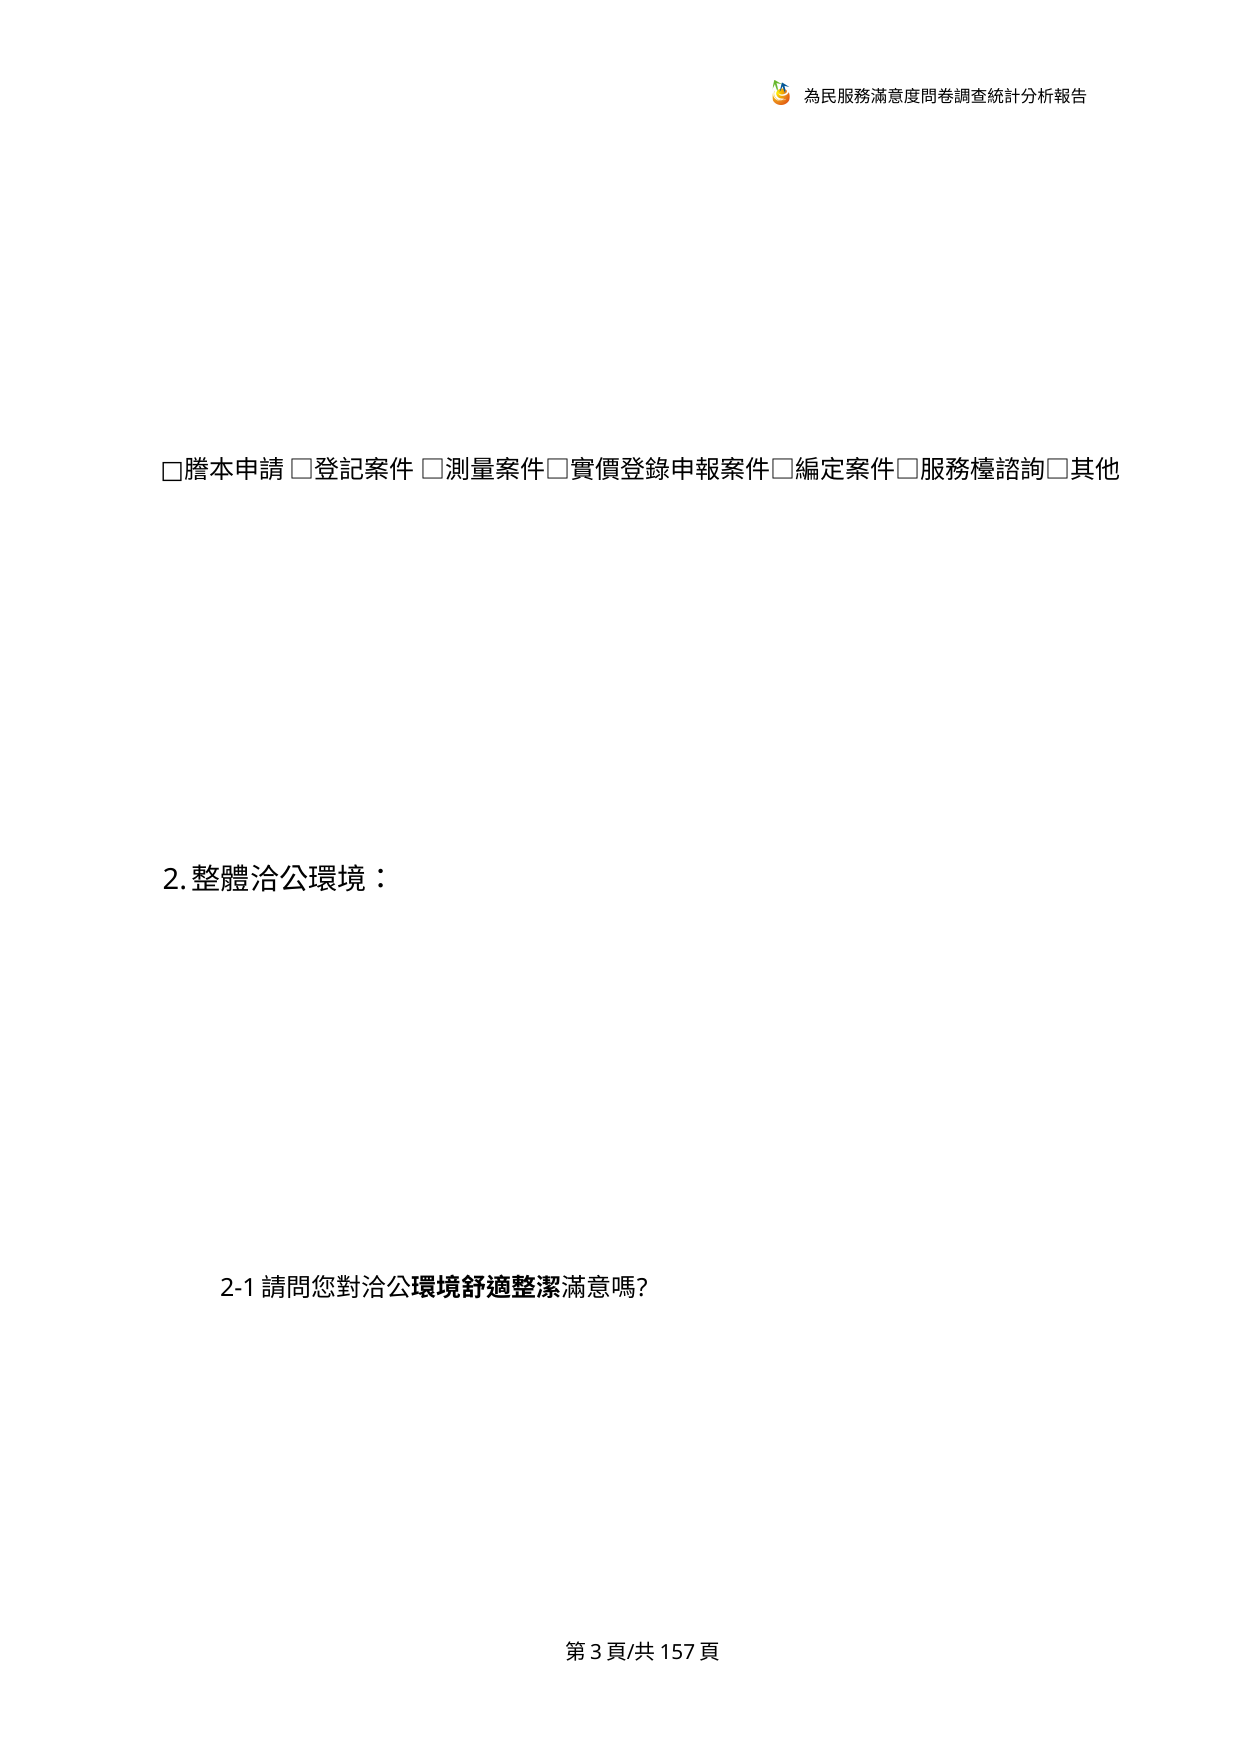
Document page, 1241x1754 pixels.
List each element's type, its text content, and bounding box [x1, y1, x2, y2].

list 整體洽公環境： [162, 672, 1137, 1081]
picture [772, 80, 790, 105]
list □謄本申請 □登記案件 □測量案件□實價登錄申報案件□編定案件□服務檯諮詢□其他 [148, 263, 1137, 672]
table_header 2-1請問您對洽公環境舒適整潔滿意嗎? [209, 1081, 740, 1490]
